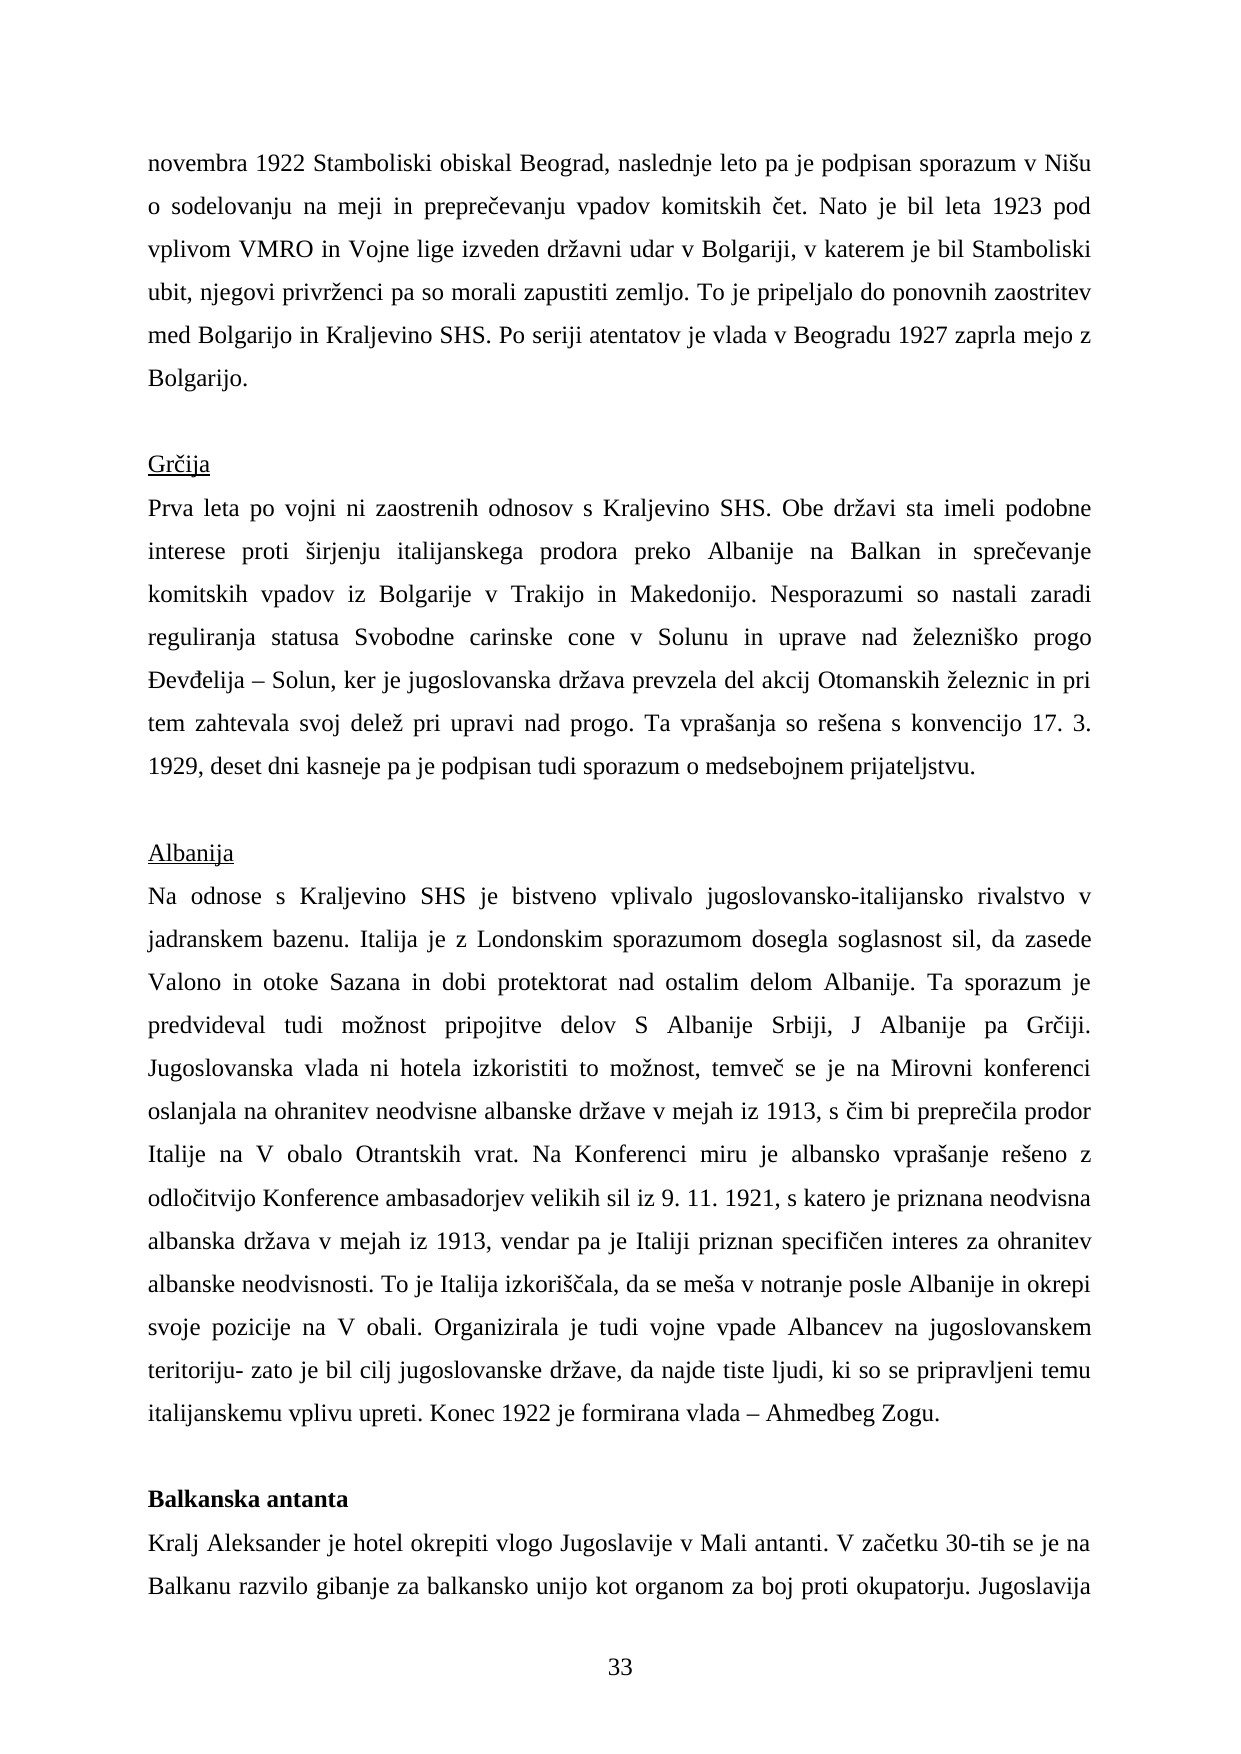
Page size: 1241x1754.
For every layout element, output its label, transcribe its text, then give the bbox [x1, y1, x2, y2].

text Kralj Aleksander je hotel okrepiti vlogo Jugoslavije v Mali antanti. V začetku 30-tih se je na Balkanu razvilo gibanje za balkansko unijo kot organom za boj proti okupatorju. Jugoslavija [148, 1528, 1092, 1599]
text Prva leta po vojni ni zaostrenih odnosov s Kraljevino SHS. Obe državi sta imeli podobne interese proti širjenju italijanskega prodora preko Albanije na Balkan in sprečevanje komitskih vpadov iz Bolgarije v Trakijo in Makedonijo. Nesporazumi so nastali zaradi reguliranja statusa Svobodne carinske cone v Solunu in uprave nad železniško progo Đevđelija – Solun, ker je jugoslovanska država prevzela del akcij Otomanskih železnic in pri tem zahtevala svoj delež pri upravi nad progo. Ta vprašanja so rešena s konvencijo 17. 3. 1929, deset dni kasneje pa je podpisan tudi sporazum o medsebojnem prijateljstvu. [148, 493, 1092, 780]
text Na odnose s Kraljevino SHS je bistveno vplivalo jugoslovansko-italijansko rivalstvo v jadranskem bazenu. Italija je z Londonskim sporazumom dosegla soglasnost sil, da zasede Valono in otoke Sazana in dobi protektorat nad ostalim delom Albanije. Ta sporazum je predvideval tudi možnost pripojitve delov S Albanije Srbiji, J Albanije pa Grčiji. Jugoslovanska vlada ni hotela izkoristiti to možnost, temveč se je na Mirovni konferenci oslanjala na ohranitev neodvisne albanske države v mejah iz 1913, s čim bi preprečila prodor Italije na V obalo Otrantskih vrat. Na Konferenci miru je albansko vprašanje rešeno z odločitvijo Konference ambasadorjev velikih sil iz 9. 11. 1921, s katero je priznana neodvisna albanska država v mejah iz 1913, vendar pa je Italiji priznan specifičen interes za ohranitev albanske neodvisnosti. To je Italija izkoriščala, da se meša v notranje posle Albanije in okrepi svoje pozicije na V obali. Organizirala je tudi vojne vpade Albancev na jugoslovanskem teritoriju- zato je bil cilj jugoslovanske države, da najde tiste ljudi, ki so se pripravljeni temu italijanskemu vplivu upreti. Konec 1922 je formirana vlada – Ahmedbeg Zogu. [148, 881, 1092, 1427]
text Balkanska antanta [148, 1484, 1092, 1513]
text Albanija [148, 838, 1092, 866]
text novembra 1922 Stamboliski obiskal Beograd, naslednje leto pa je podpisan sporazum v Nišu o sodelovanju na meji in preprečevanju vpadov komitskih čet. Nato je bil leta 1923 pod vplivom VMRO in Vojne lige izveden državni udar v Bolgariji, v katerem je bil Stamboliski ubit, njegovi privrženci pa so morali zapustiti zemljo. To je pripeljalo do ponovnih zaostritev med Bolgarijo in Kraljevino SHS. Po seriji atentatov je vlada v Beogradu 1927 zaprla mejo z Bolgarijo. [148, 148, 1092, 392]
text Grčija [148, 449, 1092, 478]
